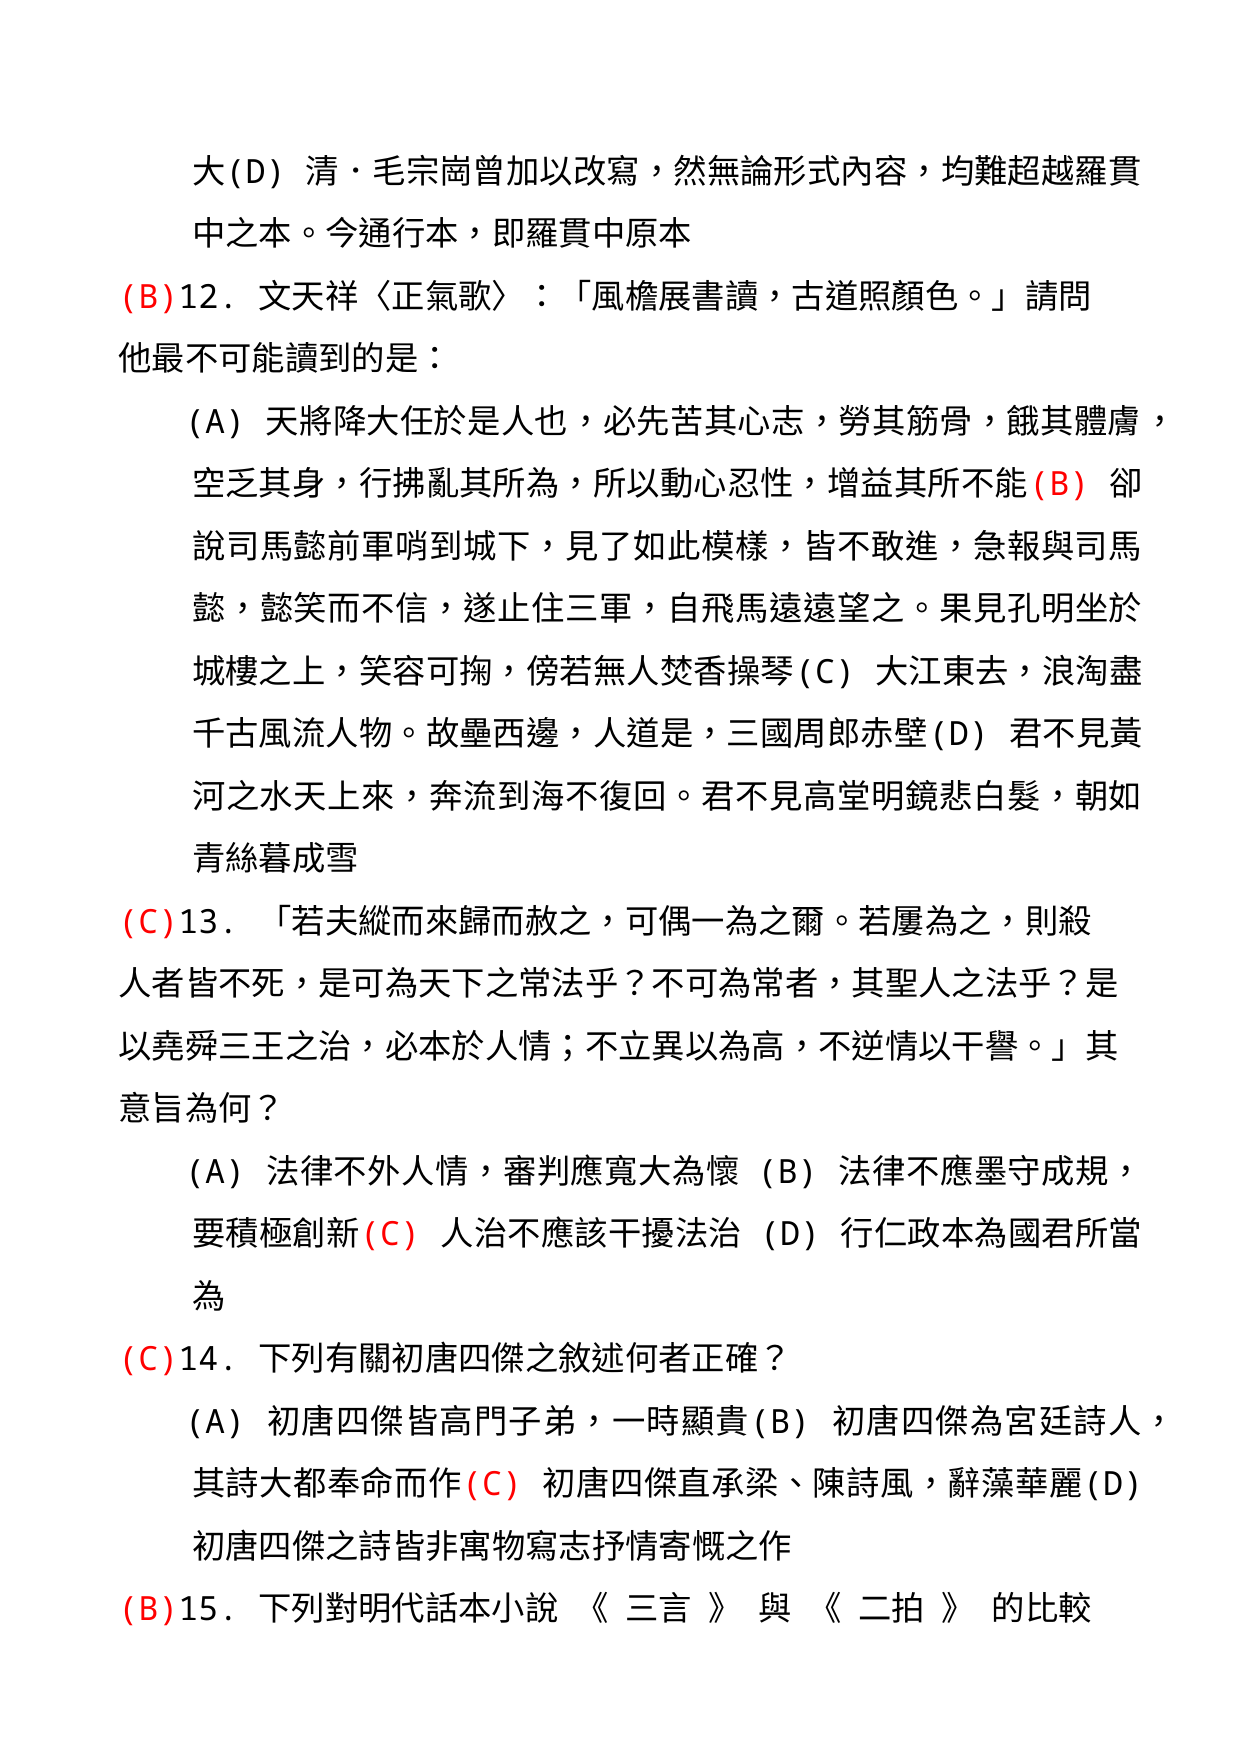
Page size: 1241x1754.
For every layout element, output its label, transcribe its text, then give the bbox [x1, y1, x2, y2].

text (B)15. 下列對明代話本小說 《 三言 》 與 《 二拍 》 的比較 [118, 1564, 1122, 1627]
text (C)13. 「若夫縱而來歸而赦之，可偶一為之爾。若屢為之，則殺人者皆不死，是可為天下之常法乎？不可為常者，其聖人之法乎？是以堯舜三王之治，必本於人情；不立異以為高，不逆情以干譽。」其意旨為何？ [118, 877, 1122, 1127]
text (C)14. 下列有關初唐四傑之敘述何者正確？ [118, 1314, 1122, 1377]
text (A) 天將降大任於是人也，必先苦其心志，勞其筋骨，餓其體膚，空乏其身，行拂亂其所為，所以動心忍性，增益其所不能(B) 卻說司馬懿前軍哨到城下，見了如此模樣，皆不敢進，急報與司馬懿，懿笑而不信，遂止住三軍，自飛馬遠遠望之。果見孔明坐於城樓之上，笑容可掬，傍若無人焚香操琴(C) 大江東去，浪淘盡，千古風流人物。故壘西邊，人道是，三國周郎赤壁(D) 君不見黃河之水天上來，奔流到海不復回。君不見高堂明鏡悲白髮，朝如青絲暮成雪 [185, 377, 1143, 877]
text (B)12. 文天祥〈正氣歌〉：「風檐展書讀，古道照顏色。」請問他最不可能讀到的是： [118, 252, 1122, 377]
text (A) 初唐四傑皆高門子弟，一時顯貴(B) 初唐四傑為宮廷詩人，其詩大都奉命而作(C) 初唐四傑直承梁、陳詩風，辭藻華麗(D) 初唐四傑之詩皆非寓物寫志抒情寄慨之作 [185, 1377, 1143, 1564]
text 大(D) 清．毛宗崗曾加以改寫，然無論形式內容，均難超越羅貫中之本。今通行本，即羅貫中原本 [185, 127, 1143, 252]
text (A) 法律不外人情，審判應寬大為懷 (B) 法律不應墨守成規，要積極創新(C) 人治不應該干擾法治 (D) 行仁政本為國君所當為 [185, 1127, 1143, 1314]
